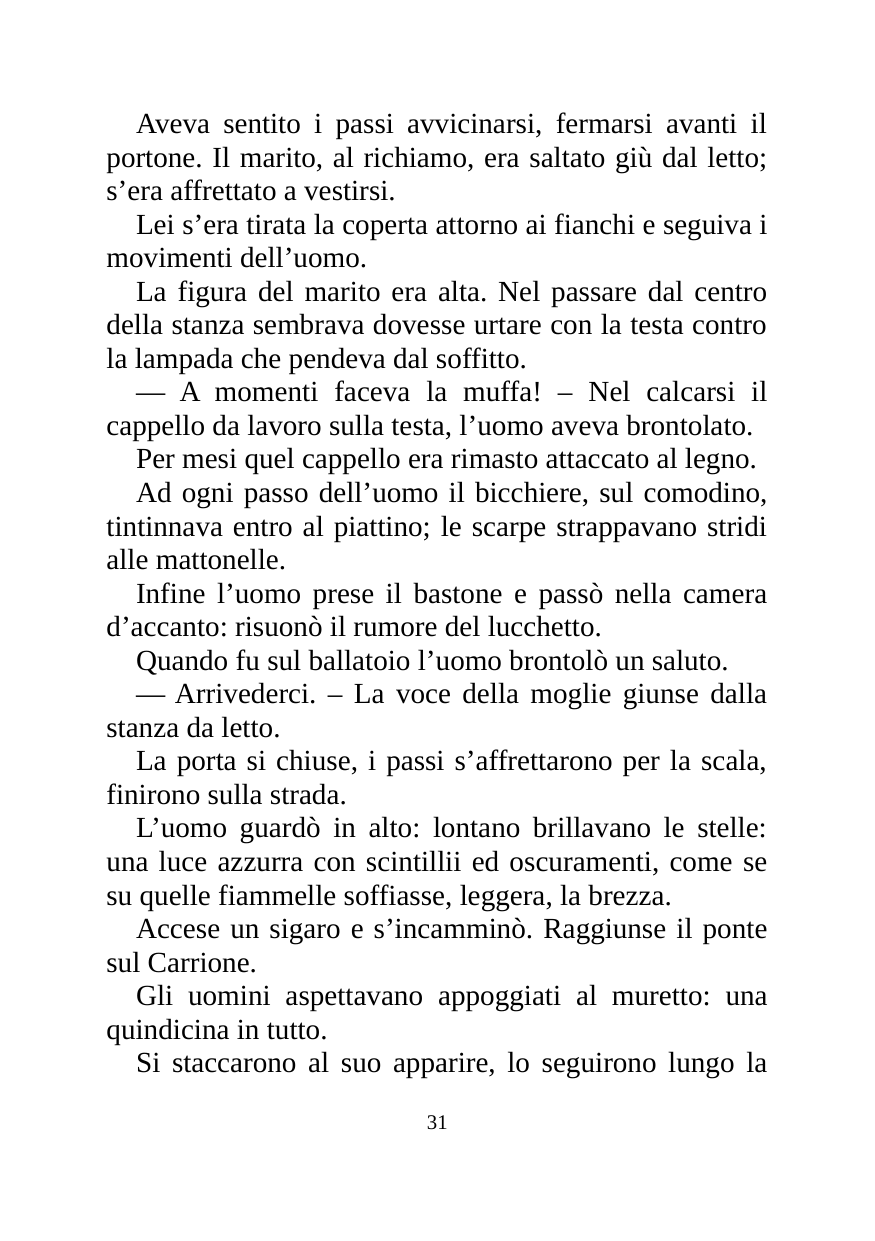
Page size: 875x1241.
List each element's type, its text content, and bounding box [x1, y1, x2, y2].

text Gli uomini aspettavano appoggiati al muretto: una quindicina in tutto. [106, 978, 768, 1045]
text Accese un sigaro e s’incamminò. Raggiunse il ponte sul Carrione. [106, 911, 768, 978]
text Ad ogni passo dell’uomo il bicchiere, sul comodino, tintinnava entro al piattino; le scarpe strappavano stridi alle mattonelle. [106, 475, 768, 576]
text L’uomo guardò in alto: lontano brillavano le stelle: una luce azzurra con scintillii ed oscuramenti, come se su quelle fiammelle soffiasse, leggera, la brezza. [106, 811, 768, 911]
text Quando fu sul ballatoio l’uomo brontolò un saluto. [106, 643, 768, 676]
text Lei s’era tirata la coperta attorno ai fianchi e seguiva i movimenti dell’uomo. [106, 207, 768, 274]
text La porta si chiuse, i passi s’affrettarono per la scala, finirono sulla strada. [106, 743, 768, 811]
text — Arrivederci. – La voce della moglie giunse dalla stanza da letto. [106, 676, 768, 743]
text Si staccarono al suo apparire, lo seguirono lungo la [106, 1045, 768, 1079]
text La figura del marito era alta. Nel passare dal centro della stanza sembrava dovesse urtare con la testa contro la lampada che pendeva dal soffitto. [106, 274, 768, 374]
text Aveva sentito i passi avvicinarsi, fermarsi avanti il portone. Il marito, al richiamo, era saltato giù dal letto; s’era affrettato a vestirsi. [106, 106, 768, 207]
text Per mesi quel cappello era rimasto attaccato al legno. [106, 442, 768, 475]
text Infine l’uomo prese il bastone e passò nella camera d’accanto: risuonò il rumore del lucchetto. [106, 576, 768, 643]
text — A momenti faceva la muffa! – Nel calcarsi il cappello da lavoro sulla testa, l’uomo aveva brontolato. [106, 374, 768, 442]
